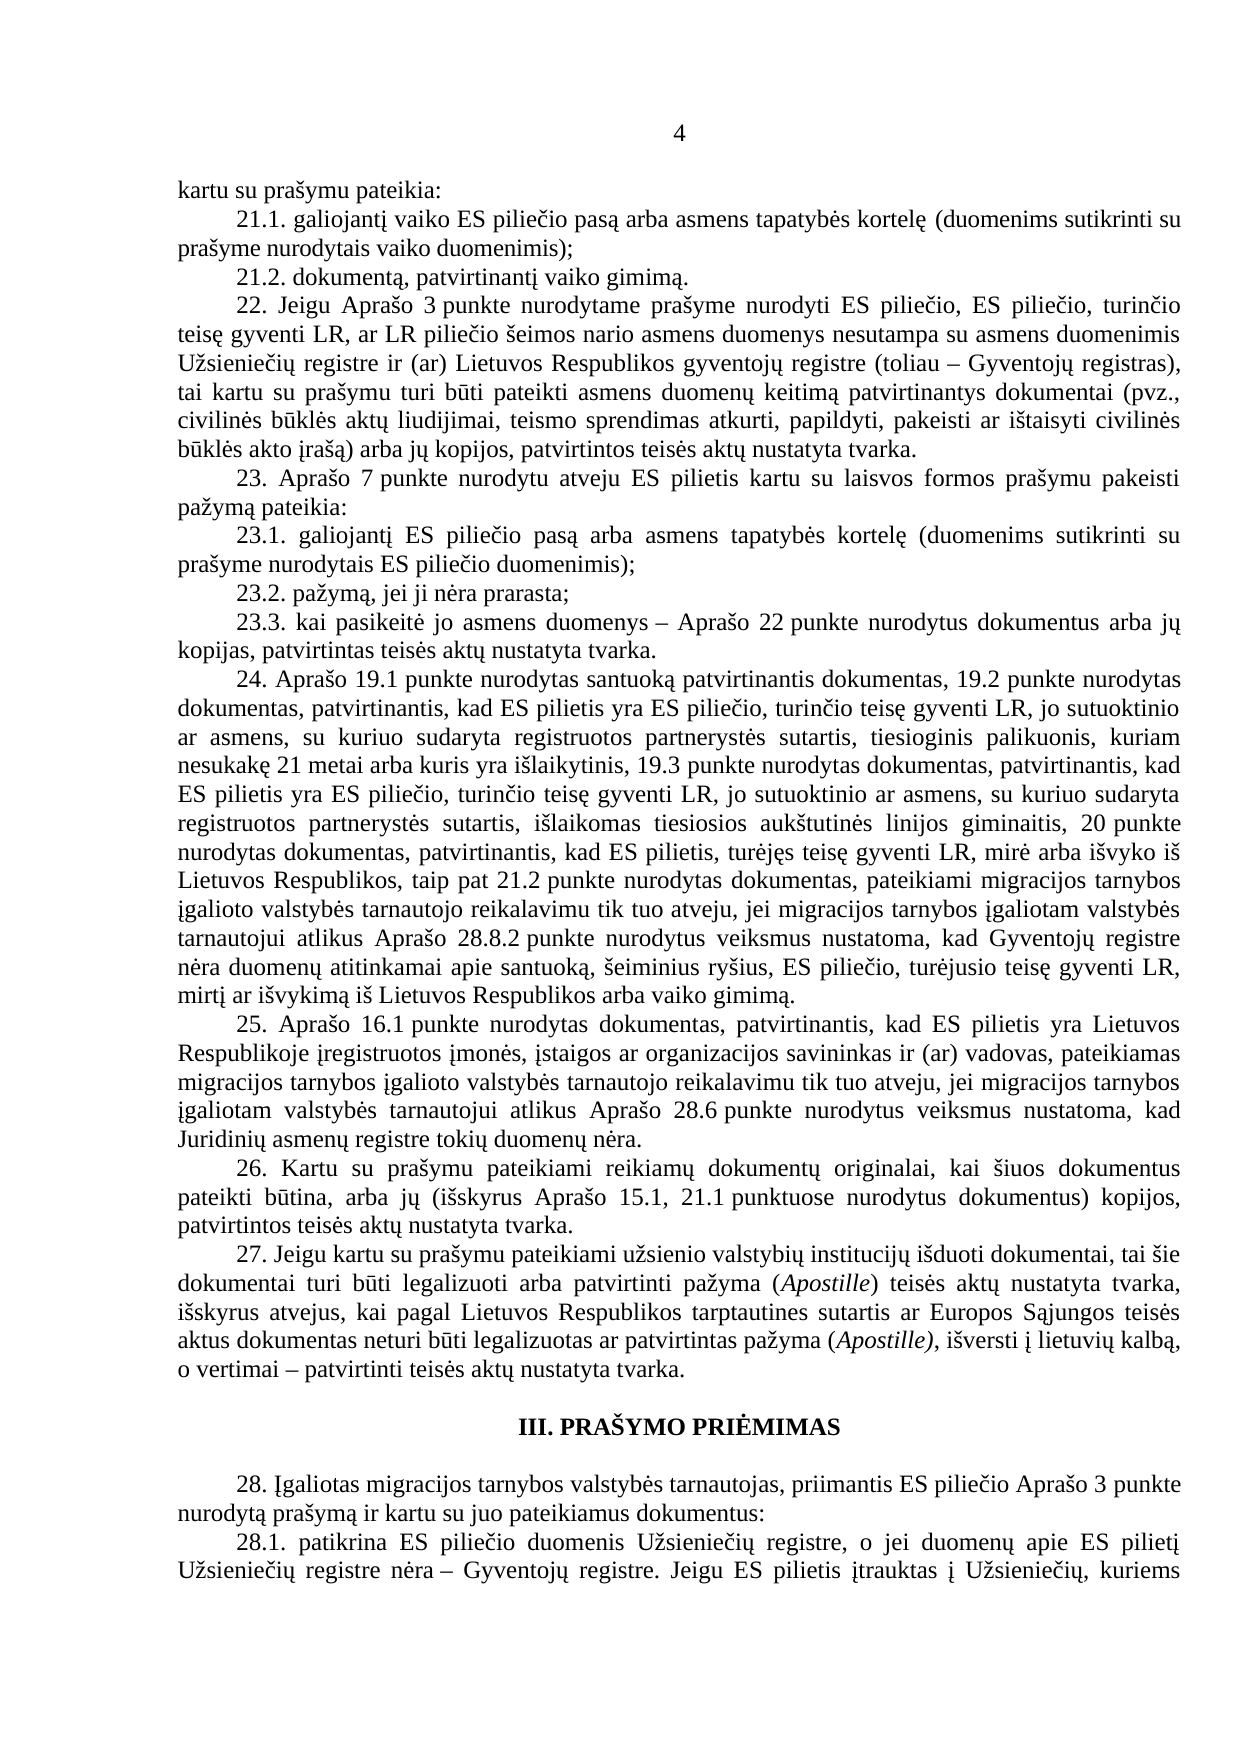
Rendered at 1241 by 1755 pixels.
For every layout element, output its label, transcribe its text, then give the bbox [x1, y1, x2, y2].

text 25. Aprašo 16.1 punkte nurodytas dokumentas, patvirtinantis, kad ES pilietis yra Lietuvos Respublikoje įregistruotos įmonės, įstaigos ar organizacijos savininkas ir (ar) vadovas, pateikiamas migracijos tarnybos įgalioto valstybės tarnautojo reikalavimu tik tuo atveju, jei migracijos tarnybos įgaliotam valstybės tarnautojui atlikus Aprašo 28.6 punkte nurodytus veiksmus nustatoma, kad Juridinių asmenų registre tokių duomenų nėra. [177, 1009, 1181, 1153]
text III. PRAŠYMO PRIĖMIMAS [177, 1412, 1181, 1441]
text kartu su prašymu pateikia: [177, 176, 1181, 204]
text 26. Kartu su prašymu pateikiami reikiamų dokumentų originalai, kai šiuos dokumentus pateikti būtina, arba jų (išskyrus Aprašo 15.1, 21.1 punktuose nurodytus dokumentus) kopijos, patvirtintos teisės aktų nustatyta tvarka. [177, 1153, 1181, 1239]
text 28.1. patikrina ES piliečio duomenis Užsieniečių registre, o jei duomenų apie ES pilietį Užsieniečių registre nėra – Gyventojų registre. Jeigu ES pilietis įtrauktas į Užsieniečių, kuriems [177, 1527, 1181, 1584]
text 23.1. galiojantį ES piliečio pasą arba asmens tapatybės kortelę (duomenims sutikrinti su prašyme nurodytais ES piliečio duomenimis); [177, 521, 1181, 578]
text 23.3. kai pasikeitė jo asmens duomenys – Aprašo 22 punkte nurodytus dokumentus arba jų kopijas, patvirtintas teisės aktų nustatyta tvarka. [177, 607, 1181, 664]
text 23. Aprašo 7 punkte nurodytu atveju ES pilietis kartu su laisvos formos prašymu pakeisti pažymą pateikia: [177, 463, 1181, 521]
text 21.2. dokumentą, patvirtinantį vaiko gimimą. [177, 262, 1181, 291]
text 28. Įgaliotas migracijos tarnybos valstybės tarnautojas, priimantis ES piliečio Aprašo 3 punkte nurodytą prašymą ir kartu su juo pateikiamus dokumentus: [177, 1469, 1181, 1527]
text 21.1. galiojantį vaiko ES piliečio pasą arba asmens tapatybės kortelę (duomenims sutikrinti su prašyme nurodytais vaiko duomenimis); [177, 204, 1181, 262]
text 22. Jeigu Aprašo 3 punkte nurodytame prašyme nurodyti ES piliečio, ES piliečio, turinčio teisę gyventi LR, ar LR piliečio šeimos nario asmens duomenys nesutampa su asmens duomenimis Užsieniečių registre ir (ar) Lietuvos Respublikos gyventojų registre (toliau – Gyventojų registras), tai kartu su prašymu turi būti pateikti asmens duomenų keitimą patvirtinantys dokumentai (pvz., civilinės būklės aktų liudijimai, teismo sprendimas atkurti, papildyti, pakeisti ar ištaisyti civilinės būklės akto įrašą) arba jų kopijos, patvirtintos teisės aktų nustatyta tvarka. [177, 291, 1181, 463]
text 27. Jeigu kartu su prašymu pateikiami užsienio valstybių institucijų išduoti dokumentai, tai šie dokumentai turi būti legalizuoti arba patvirtinti pažyma (Apostille) teisės aktų nustatyta tvarka, išskyrus atvejus, kai pagal Lietuvos Respublikos tarptautines sutartis ar Europos Sąjungos teisės aktus dokumentas neturi būti legalizuotas ar patvirtintas pažyma (Apostille), išversti į lietuvių kalbą, o vertimai – patvirtinti teisės aktų nustatyta tvarka. [177, 1239, 1181, 1383]
text 23.2. pažymą, jei ji nėra prarasta; [177, 578, 1181, 607]
text 24. Aprašo 19.1 punkte nurodytas santuoką patvirtinantis dokumentas, 19.2 punkte nurodytas dokumentas, patvirtinantis, kad ES pilietis yra ES piliečio, turinčio teisę gyventi LR, jo sutuoktinio ar asmens, su kuriuo sudaryta registruotos partnerystės sutartis, tiesioginis palikuonis, kuriam nesukakę 21 metai arba kuris yra išlaikytinis, 19.3 punkte nurodytas dokumentas, patvirtinantis, kad ES pilietis yra ES piliečio, turinčio teisę gyventi LR, jo sutuoktinio ar asmens, su kuriuo sudaryta registruotos partnerystės sutartis, išlaikomas tiesiosios aukštutinės linijos giminaitis, 20 punkte nurodytas dokumentas, patvirtinantis, kad ES pilietis, turėjęs teisę gyventi LR, mirė arba išvyko iš Lietuvos Respublikos, taip pat 21.2 punkte nurodytas dokumentas, pateikiami migracijos tarnybos įgalioto valstybės tarnautojo reikalavimu tik tuo atveju, jei migracijos tarnybos įgaliotam valstybės tarnautojui atlikus Aprašo 28.8.2 punkte nurodytus veiksmus nustatoma, kad Gyventojų registre nėra duomenų atitinkamai apie santuoką, šeiminius ryšius, ES piliečio, turėjusio teisę gyventi LR, mirtį ar išvykimą iš Lietuvos Respublikos arba vaiko gimimą. [177, 664, 1181, 1009]
